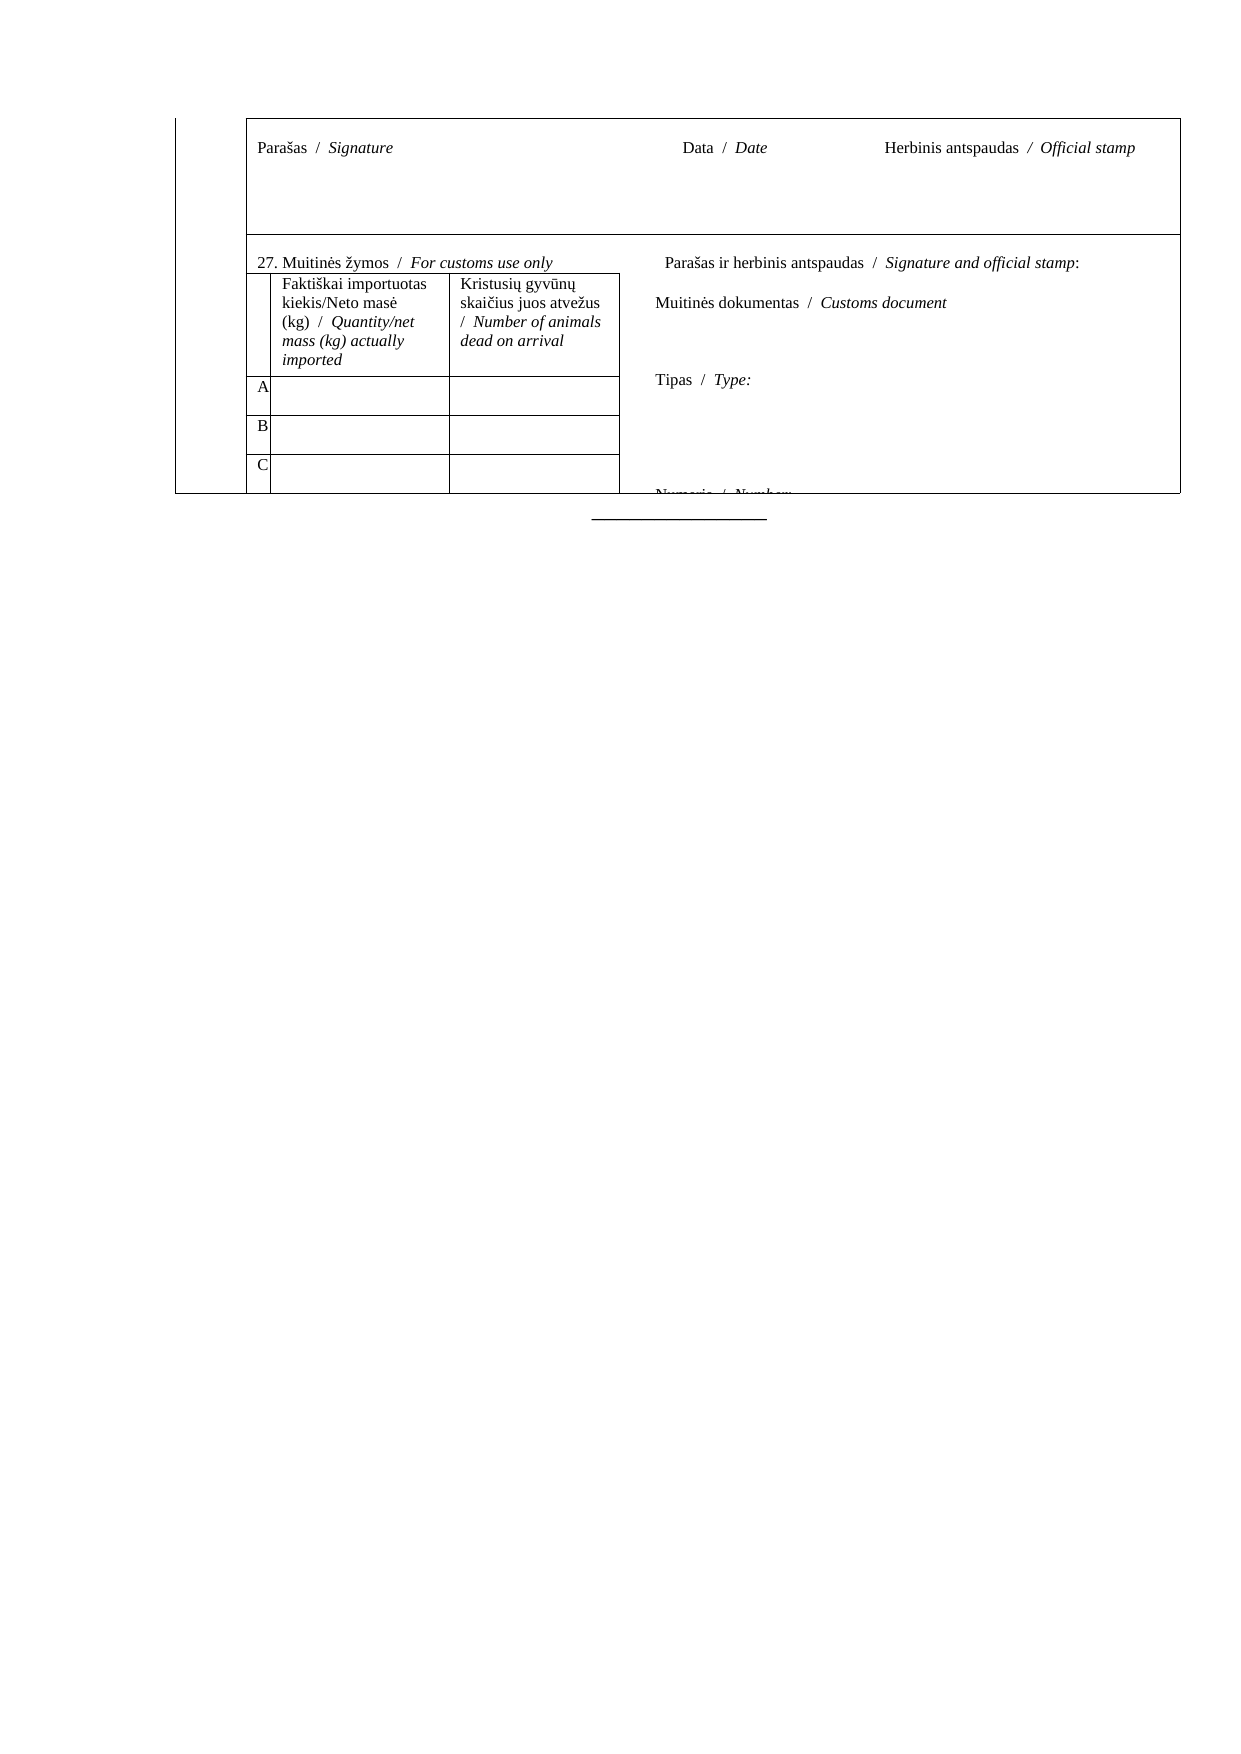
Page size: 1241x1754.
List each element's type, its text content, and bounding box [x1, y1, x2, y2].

text ______________ [177, 494, 1181, 522]
table_cell [620, 273, 644, 376]
table_cell [450, 377, 619, 415]
table_cell [176, 273, 246, 493]
table_cell [450, 455, 619, 493]
table_cell [450, 416, 619, 454]
table_cell Muitinės dokumentas / Customs document Tipas / Type: Numeris / Number: Data / Date: [644, 273, 1180, 493]
table_cell Kristusių gyvūnų skaičius juos atvežus / Number of animals dead on arrival [450, 274, 619, 376]
table_cell A [247, 377, 270, 415]
table_cell [271, 377, 449, 415]
table_cell Parašas ir herbinis antspaudas / Signature and official stamp: [653, 235, 1180, 272]
table_cell 27. Muitinės žymos / For customs use only [247, 235, 653, 272]
table_cell Faktiškai importuotas kiekis/Neto masė (kg) / Quantity/net mass (kg) actually imported [271, 274, 449, 376]
table_cell C [247, 455, 270, 493]
table_cell [176, 234, 246, 272]
table_cell [247, 274, 270, 376]
table_cell B [247, 416, 270, 454]
table_cell Parašas / Signature Data / Date Herbinis antspaudas / Official stamp [247, 119, 1180, 234]
table_cell [271, 455, 449, 493]
table_cell [620, 376, 644, 493]
table_cell [176, 118, 246, 234]
table_cell [271, 416, 449, 454]
